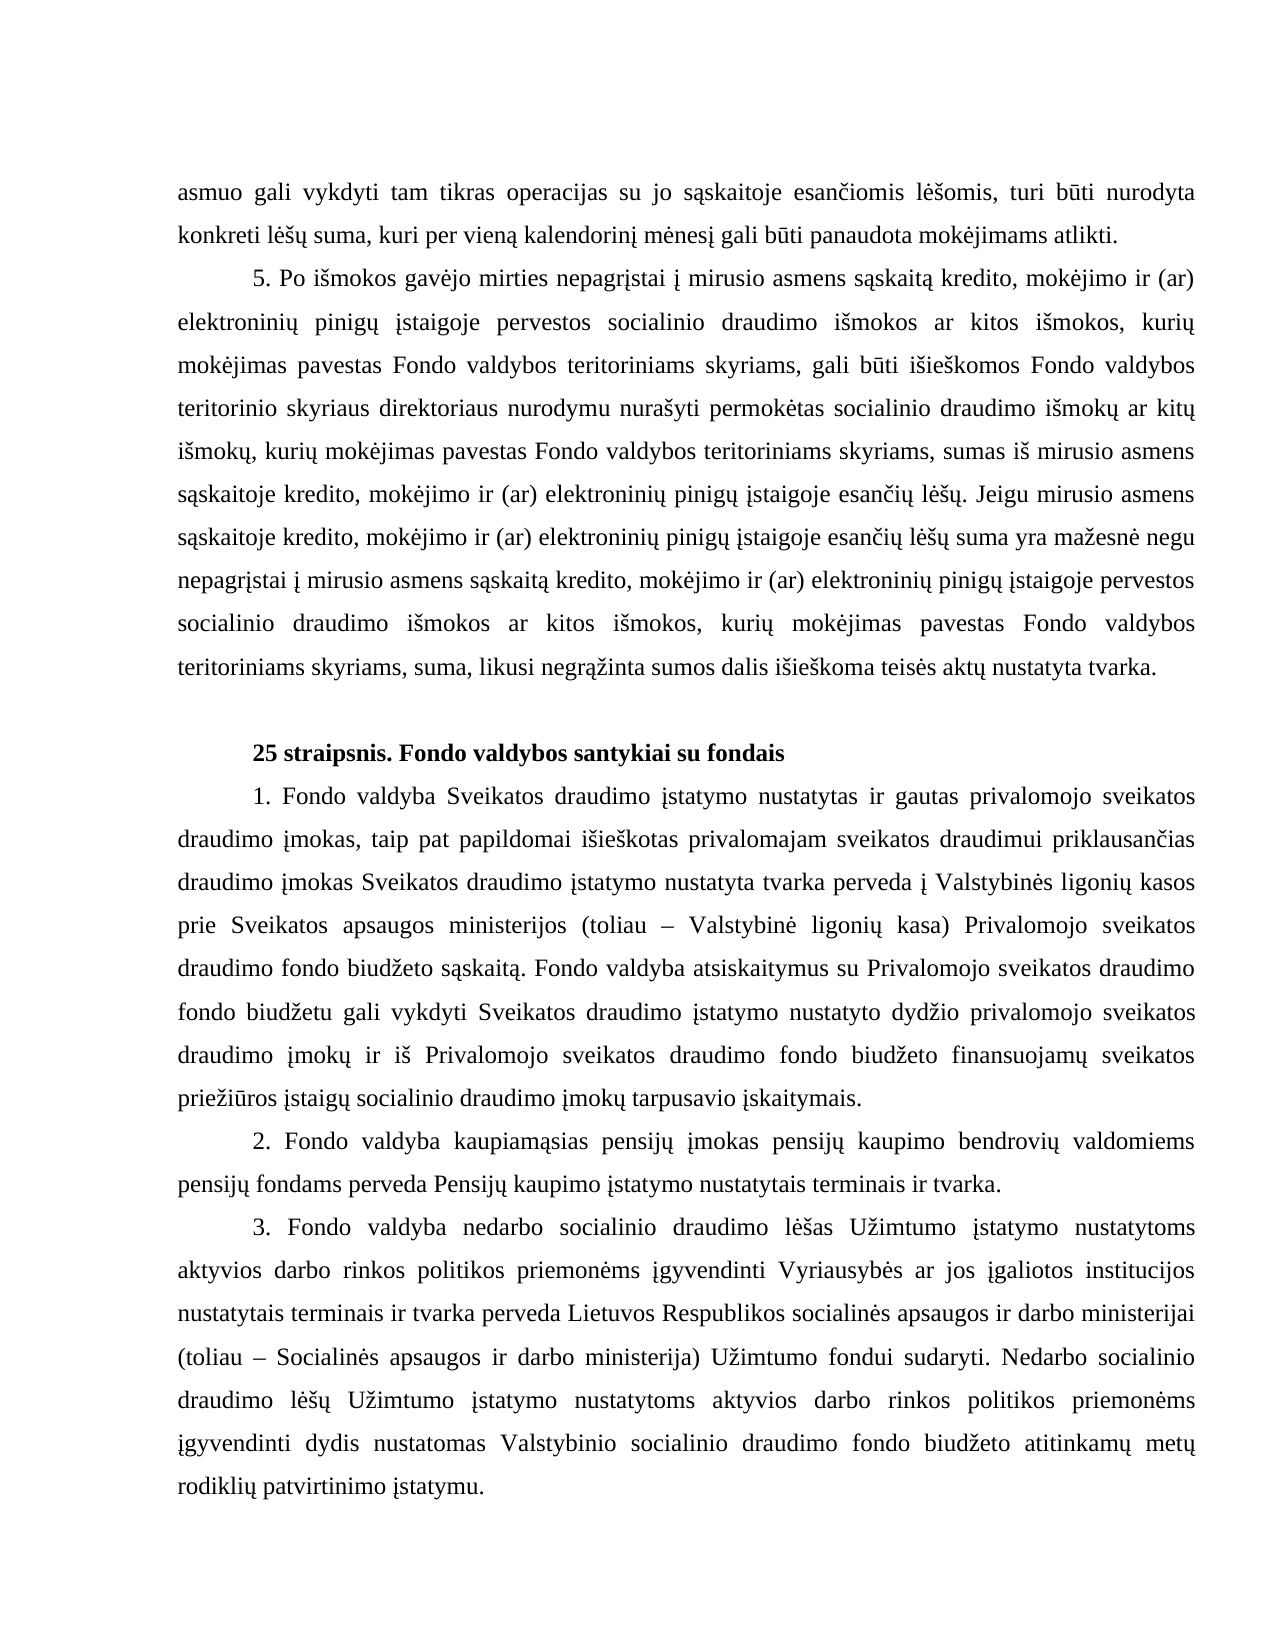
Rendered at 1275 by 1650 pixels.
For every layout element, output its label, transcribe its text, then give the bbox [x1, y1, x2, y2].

text 3. Fondo valdyba nedarbo socialinio draudimo lėšas Užimtumo įstatymo nustatytoms aktyvios darbo rinkos politikos priemonėms įgyvendinti Vyriausybės ar jos įgaliotos institucijos nustatytais terminais ir tvarka perveda Lietuvos Respublikos socialinės apsaugos ir darbo ministerijai (toliau – Socialinės apsaugos ir darbo ministerija) Užimtumo fondui sudaryti. Nedarbo socialinio draudimo lėšų Užimtumo įstatymo nustatytoms aktyvios darbo rinkos politikos priemonėms įgyvendinti dydis nustatomas Valstybinio socialinio draudimo fondo biudžeto atitinkamų metų rodiklių patvirtinimo įstatymu. [177, 1212, 1196, 1500]
text 2. Fondo valdyba kaupiamąsias pensijų įmokas pensijų kaupimo bendrovių valdomiems pensijų fondams perveda Pensijų kaupimo įstatymo nustatytais terminais ir tvarka. [177, 1126, 1196, 1198]
text 25 straipsnis. Fondo valdybos santykiai su fondais [177, 738, 1196, 767]
text asmuo gali vykdyti tam tikras operacijas su jo sąskaitoje esančiomis lėšomis, turi būti nurodyta konkreti lėšų suma, kuri per vieną kalendorinį mėnesį gali būti panaudota mokėjimams atlikti. [177, 177, 1196, 249]
text 1. Fondo valdyba Sveikatos draudimo įstatymo nustatytas ir gautas privalomojo sveikatos draudimo įmokas, taip pat papildomai išieškotas privalomajam sveikatos draudimui priklausančias draudimo įmokas Sveikatos draudimo įstatymo nustatyta tvarka perveda į Valstybinės ligonių kasos prie Sveikatos apsaugos ministerijos (toliau – Valstybinė ligonių kasa) Privalomojo sveikatos draudimo fondo biudžeto sąskaitą. Fondo valdyba atsiskaitymus su Privalomojo sveikatos draudimo fondo biudžetu gali vykdyti Sveikatos draudimo įstatymo nustatyto dydžio privalomojo sveikatos draudimo įmokų ir iš Privalomojo sveikatos draudimo fondo biudžeto finansuojamų sveikatos priežiūros įstaigų socialinio draudimo įmokų tarpusavio įskaitymais. [177, 781, 1196, 1112]
text 5. Po išmokos gavėjo mirties nepagrįstai į mirusio asmens sąskaitą kredito, mokėjimo ir (ar) elektroninių pinigų įstaigoje pervestos socialinio draudimo išmokos ar kitos išmokos, kurių mokėjimas pavestas Fondo valdybos teritoriniams skyriams, gali būti išieškomos Fondo valdybos teritorinio skyriaus direktoriaus nurodymu nurašyti permokėtas socialinio draudimo išmokų ar kitų išmokų, kurių mokėjimas pavestas Fondo valdybos teritoriniams skyriams, sumas iš mirusio asmens sąskaitoje kredito, mokėjimo ir (ar) elektroninių pinigų įstaigoje esančių lėšų. Jeigu mirusio asmens sąskaitoje kredito, mokėjimo ir (ar) elektroninių pinigų įstaigoje esančių lėšų suma yra mažesnė negu nepagrįstai į mirusio asmens sąskaitą kredito, mokėjimo ir (ar) elektroninių pinigų įstaigoje pervestos socialinio draudimo išmokos ar kitos išmokos, kurių mokėjimas pavestas Fondo valdybos teritoriniams skyriams, suma, likusi negrąžinta sumos dalis išieškoma teisės aktų nustatyta tvarka. [177, 263, 1196, 680]
